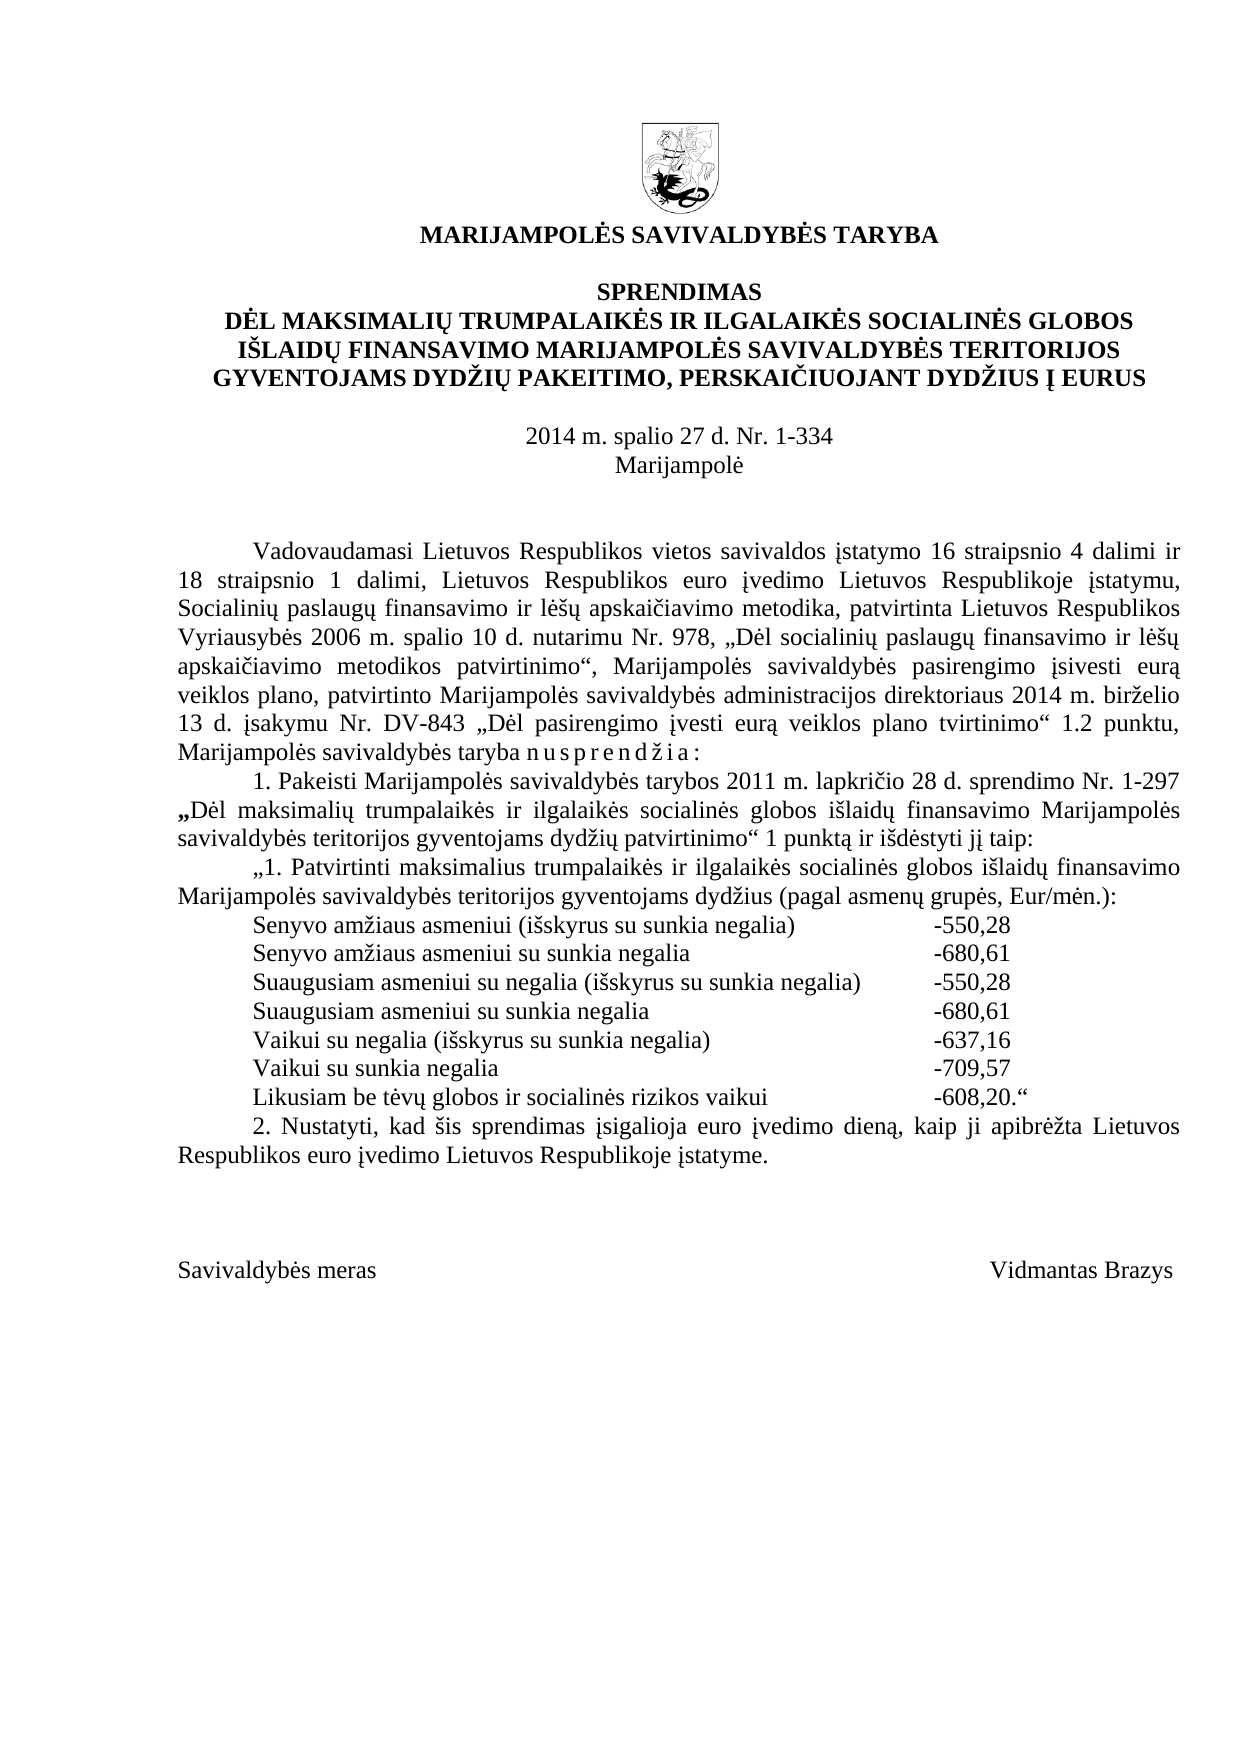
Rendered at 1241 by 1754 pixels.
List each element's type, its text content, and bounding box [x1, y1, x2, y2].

text Likusiam be tėvų globos ir socialinės rizikos vaikui -608,20.“ [177, 1082, 1181, 1111]
text Senyvo amžiaus asmeniui su sunkia negalia -680,61 [177, 938, 1181, 967]
text 1. Pakeisti Marijampolės savivaldybės tarybos 2011 m. lapkričio 28 d. sprendimo Nr. 1-297 „Dėl maksimalių trumpalaikės ir ilgalaikės socialinės globos išlaidų finansavimo Marijampolės savivaldybės teritorijos gyventojams dydžių patvirtinimo“ 1 punktą ir išdėstyti jį taip: [177, 766, 1181, 852]
text Savivaldybės meras Vidmantas Brazys [177, 1255, 1181, 1283]
text Vadovaudamasi Lietuvos Respublikos vietos savivaldos įstatymo 16 straipsnio 4 dalimi ir 18 straipsnio 1 dalimi, Lietuvos Respublikos euro įvedimo Lietuvos Respublikoje įstatymu, Socialinių paslaugų finansavimo ir lėšų apskaičiavimo metodika, patvirtinta Lietuvos Respublikos Vyriausybės 2006 m. spalio 10 d. nutarimu Nr. 978, „Dėl socialinių paslaugų finansavimo ir lėšų apskaičiavimo metodikos patvirtinimo“, Marijampolės savivaldybės pasirengimo įsivesti eurą veiklos plano, patvirtinto Marijampolės savivaldybės administracijos direktoriaus 2014 m. birželio 13 d. įsakymu Nr. DV-843 „Dėl pasirengimo įvesti eurą veiklos plano tvirtinimo“ 1.2 punktu, Marijampolės savivaldybės taryba nusprendžia: [177, 536, 1181, 766]
text „1. Patvirtinti maksimalius trumpalaikės ir ilgalaikės socialinės globos išlaidų finansavimo Marijampolės savivaldybės teritorijos gyventojams dydžius (pagal asmenų grupės, Eur/mėn.): [177, 852, 1181, 910]
text 2. Nustatyti, kad šis sprendimas įsigalioja euro įvedimo dieną, kaip ji apibrėžta Lietuvos Respublikos euro įvedimo Lietuvos Respublikoje įstatyme. [177, 1111, 1181, 1168]
text Marijampolė [177, 450, 1181, 478]
text Vaikui su negalia (išskyrus su sunkia negalia) -637,16 [177, 1025, 1181, 1053]
text SPRENDIMAS [177, 277, 1181, 306]
text Suaugusiam asmeniui su negalia (išskyrus su sunkia negalia) -550,28 [177, 967, 1181, 996]
text Suaugusiam asmeniui su sunkia negalia -680,61 [177, 996, 1181, 1025]
text Senyvo amžiaus asmeniui (išskyrus su sunkia negalia) -550,28 [177, 910, 1181, 938]
text 2014 m. spalio 27 d. Nr. 1-334 [177, 421, 1181, 450]
text MARIJAMPOLĖS SAVIVALDYBĖS TARYBA [177, 220, 1181, 248]
text Vaikui su sunkia negalia -709,57 [177, 1053, 1181, 1082]
text DĖL MAKSIMALIŲ TRUMPALAIKĖS IR ILGALAIKĖS SOCIALINĖS GLOBOS IŠLAIDŲ FINANSAVIMO MARIJAMPOLĖS SAVIVALDYBĖS TERITORIJOS GYVENTOJAMS DYDŽIŲ PAKEITIMO, PERSKAIČIUOJANT DYDŽIUS Į EURUS [177, 306, 1181, 392]
